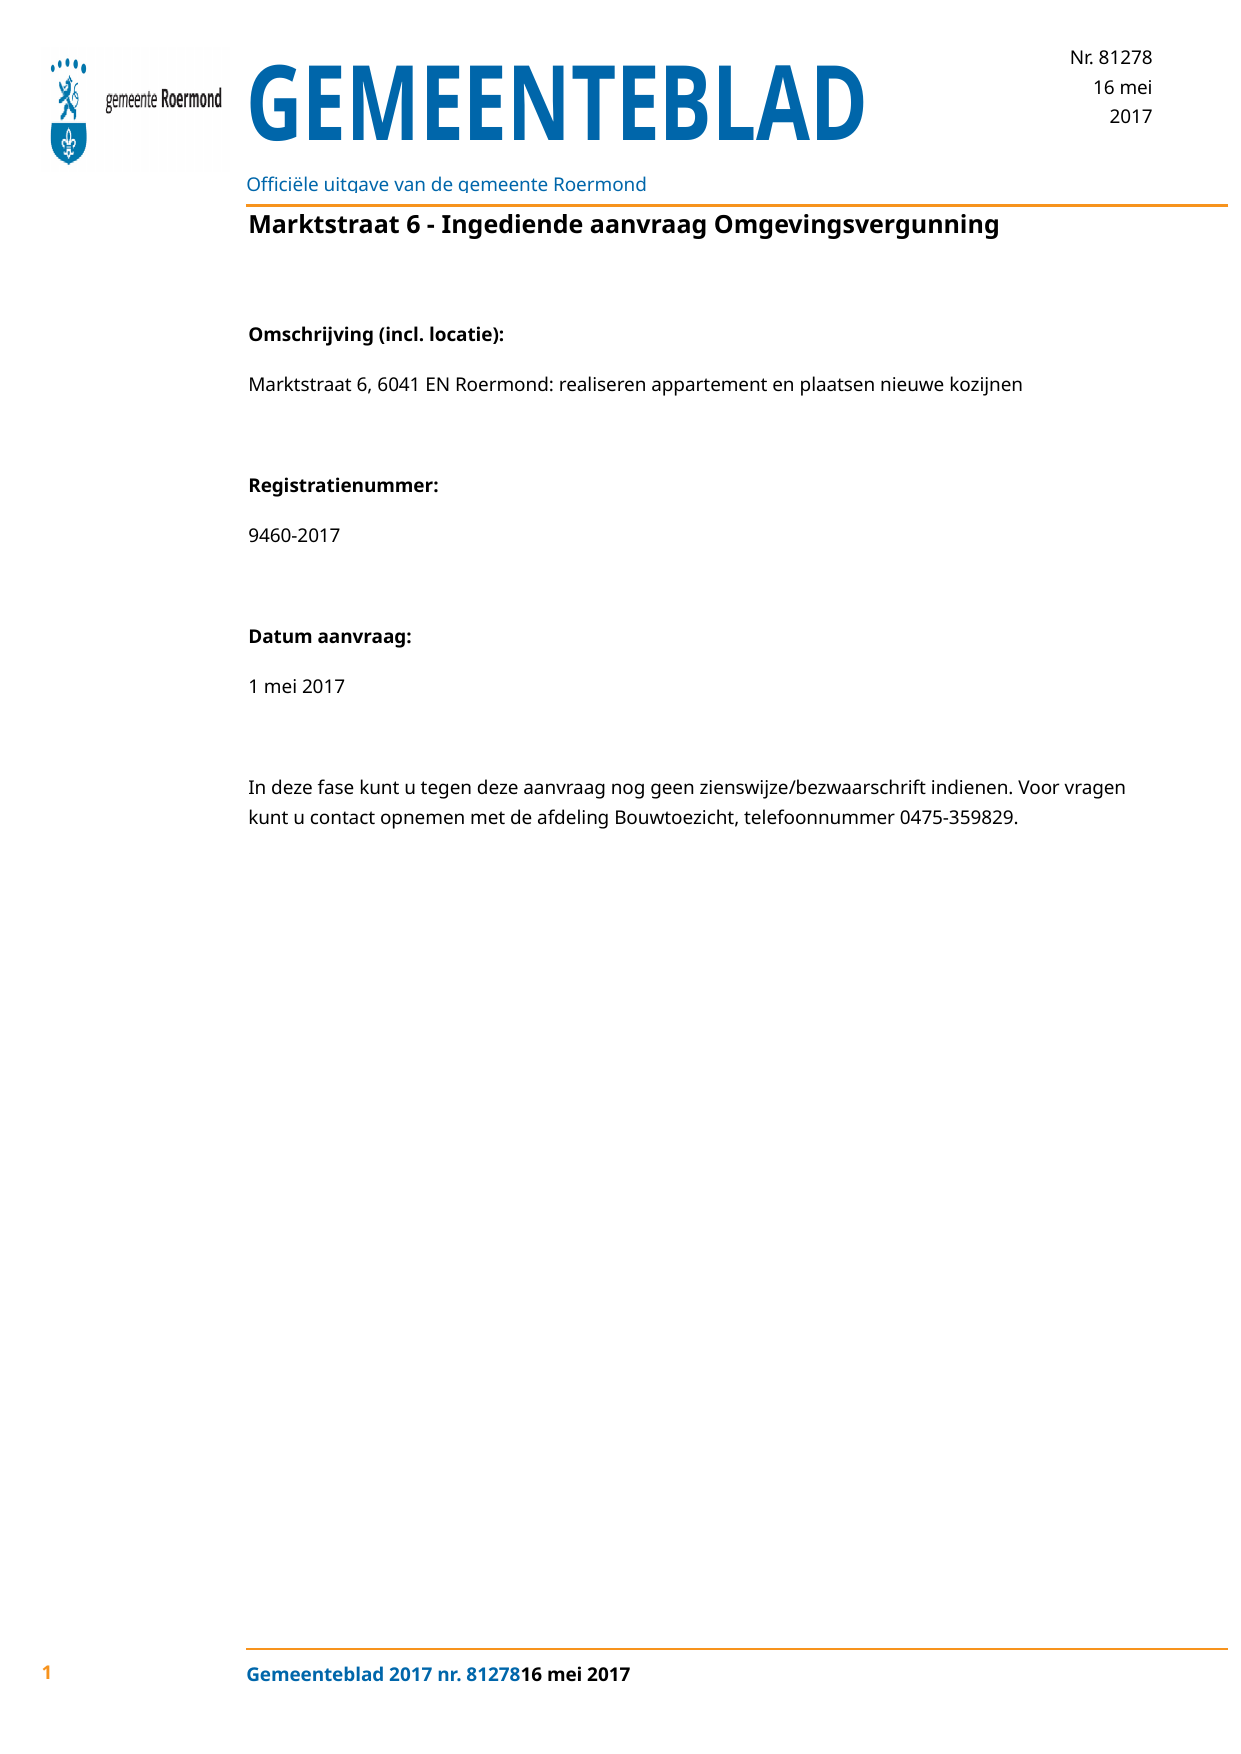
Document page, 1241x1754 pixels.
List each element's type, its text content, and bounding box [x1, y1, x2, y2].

text Omschrijving (incl. locatie): [248, 321, 1152, 346]
picture [41, 47, 231, 172]
text In deze fase kunt u tegen deze aanvraag nog geen zienswijze/bezwaarschrift indienen. Voor vragen kunt u contact opnemen met de afdeling Bouwtoezicht, telefoonnummer 0475-359829. [248, 774, 1152, 830]
text Marktstraat 6, 6041 EN Roermond: realiseren appartement en plaatsen nieuwe kozijnen [248, 371, 1152, 397]
text Marktstraat 6 - Ingediende aanvraag Omgevingsvergunning [248, 207, 1152, 241]
text Datum aanvraag: [248, 623, 1152, 649]
text 9460-2017 [248, 522, 1152, 548]
text Registratienummer: [248, 472, 1152, 498]
text 1 mei 2017 [248, 674, 1152, 699]
